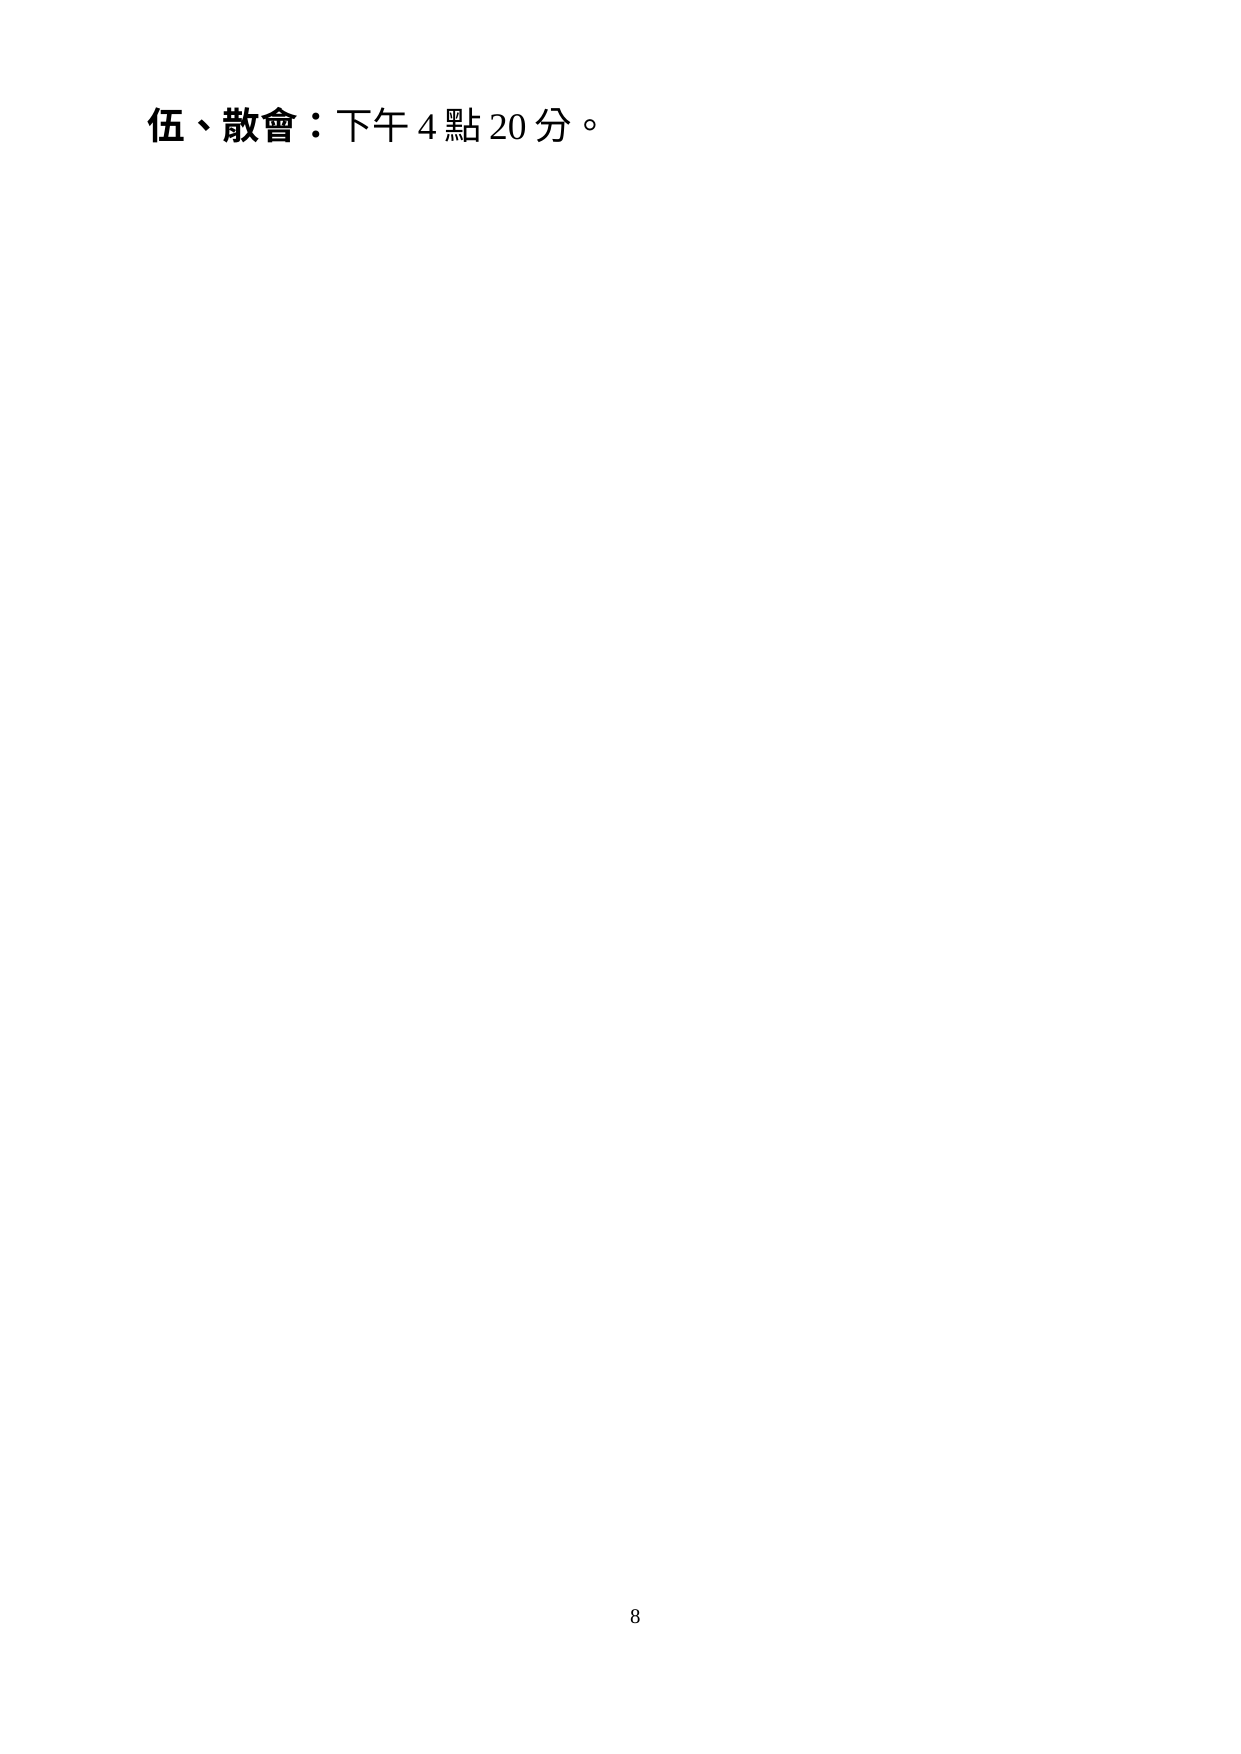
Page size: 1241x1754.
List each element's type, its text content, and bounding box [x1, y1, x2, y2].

text 伍、散會：下午4點20分。 [148, 96, 1122, 151]
